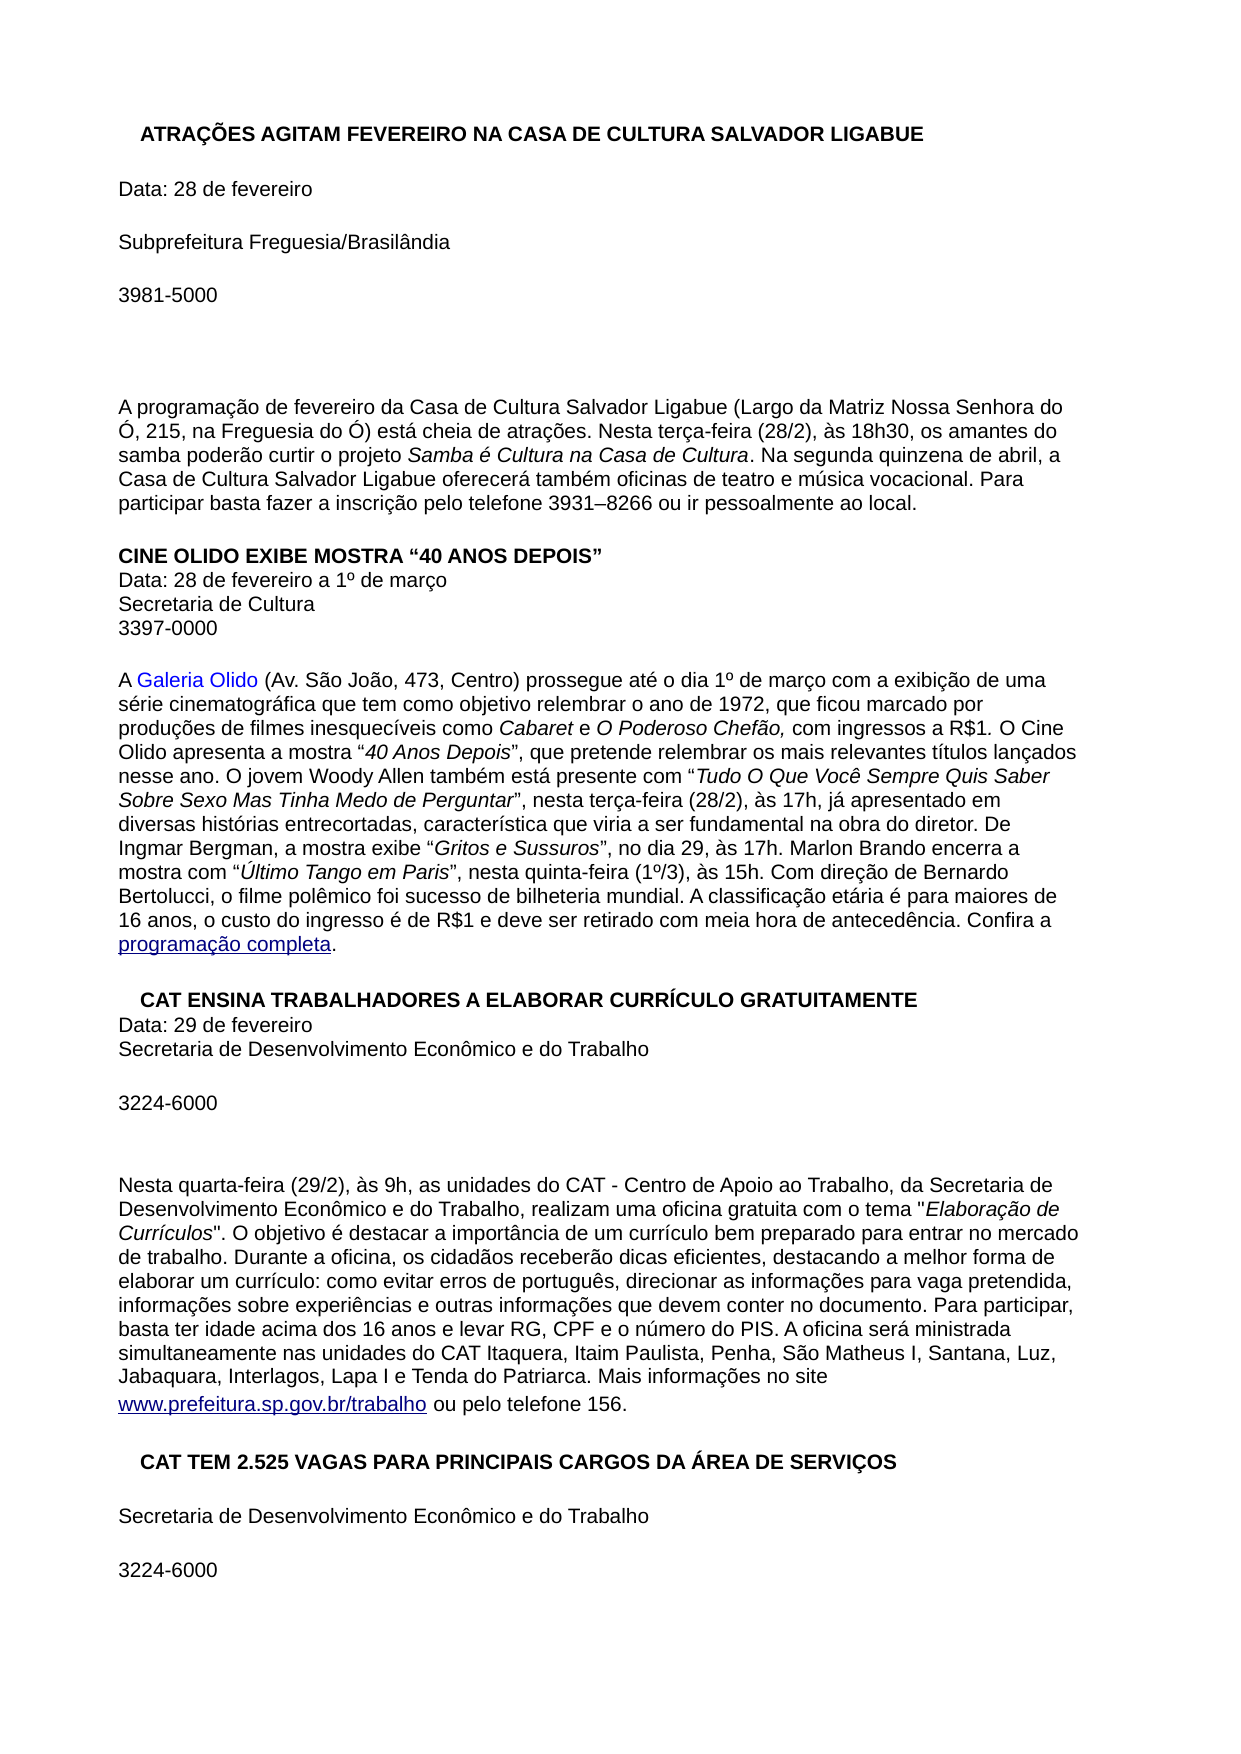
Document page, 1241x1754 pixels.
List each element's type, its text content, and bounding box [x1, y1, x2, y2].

table_cell [1082, 118, 1102, 1611]
table_cell ATRAÇÕES AGITAM FEVEREIRO NA CASA DE CULTURA SALVADOR LIGABUE Data: 28 de fevereiro Subprefeitura Freguesia/Brasilândia 3981-5000 A programação de fevereiro da Casa de Cultura Salvador Ligabue (Largo da Matriz Nossa Senhora do Ó, 215, na Freguesia do Ó) está cheia de atrações. Nesta terça-feira (28/2), às 18h30, os amantes do samba poderão curtir o projeto Samba é Cultura na Casa de Cultura. Na segunda quinzena de abril, a Casa de Cultura Salvador Ligabue oferecerá também oficinas de teatro e música vocacional. Para participar basta fazer a inscrição pelo telefone 3931–8266 ou ir pessoalmente ao local. CINE OLIDO EXIBE MOSTRA “40 ANOS DEPOIS” Data: 28 de fevereiro a 1º de março Secretaria de Cultura 3397-0000 A Galeria Olido (Av. São João, 473, Centro) prossegue até o dia 1º de março com a exibição de uma série cinematográfica que tem como objetivo relembrar o ano de 1972, que ficou marcado por produções de filmes inesquecíveis como Cabaret e O Poderoso Chefão, com ingressos a R$1. O Cine Olido apresenta a mostra “40 Anos Depois”, que pretende relembrar os mais relevantes títulos lançados nesse ano. O jovem Woody Allen também está presente com “Tudo O Que Você Sempre Quis Saber Sobre Sexo Mas Tinha Medo de Perguntar”, nesta terça-feira (28/2), às 17h, já apresentado em diversas histórias entrecortadas, característica que viria a ser fundamental na obra do diretor. De Ingmar Bergman, a mostra exibe “Gritos e Sussuros”, no dia 29, às 17h. Marlon Brando encerra a mostra com “Último Tango em Paris”, nesta quinta-feira (1º/3), às 15h. Com direção de Bernardo Bertolucci, o filme polêmico foi sucesso de bilheteria mundial. A classificação etária é para maiores de 16 anos, o custo do ingresso é de R$1 e deve ser retirado com meia hora de antecedência. Confira a programação completa. CAT ENSINA TRABALHADORES A ELABORAR CURRÍCULO GRATUITAMENTE Data: 29 de fevereiro Secretaria de Desenvolvimento Econômico e do Trabalho 3224-6000 Nesta quarta-feira (29/2), às 9h, as unidades do CAT - Centro de Apoio ao Trabalho, da Secretaria de Desenvolvimento Econômico e do Trabalho, realizam uma oficina gratuita com o tema "Elaboração de Currículos". O objetivo é destacar a importância de um currículo bem preparado para entrar no mercado de trabalho. Durante a oficina, os cidadãos receberão dicas eficientes, destacando a melhor forma de elaborar um currículo: como evitar erros de português, direcionar as informações para vaga pretendida, informações sobre experiências e outras informações que devem conter no documento. Para participar, basta ter idade acima dos 16 anos e levar RG, CPF e o número do PIS. A oficina será ministrada simultaneamente nas unidades do CAT Itaquera, Itaim Paulista, Penha, São Matheus I, Santana, Luz, Jabaquara, Interlagos, Lapa I e Tenda do Patriarca. Mais informações no site www.prefeitura.sp.gov.br/trabalho ou pelo telefone 156. CAT TEM 2.525 VAGAS PARA PRINCIPAIS CARGOS DA ÁREA DE SERVIÇOS Secretaria de Desenvolvimento Econômico e do Trabalho 3224-6000 [118, 118, 1082, 1611]
